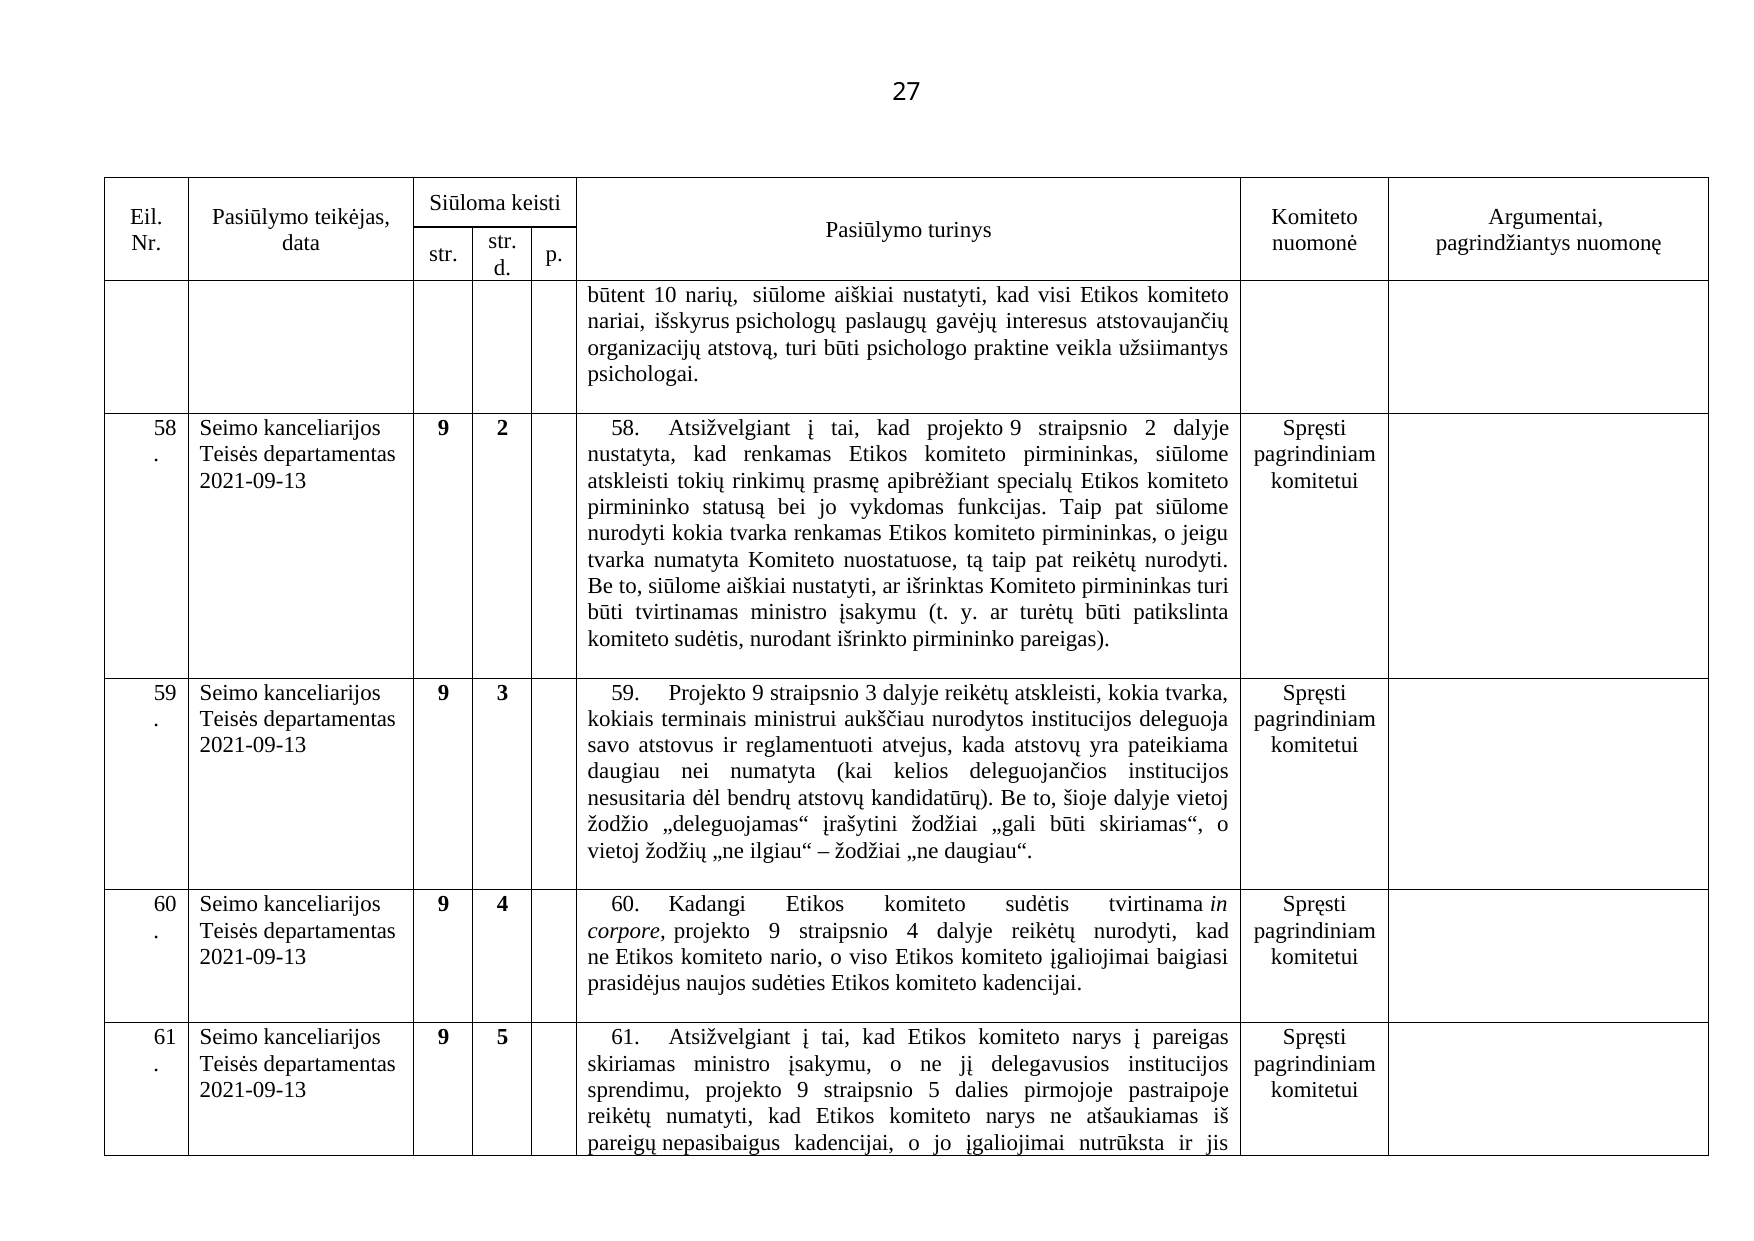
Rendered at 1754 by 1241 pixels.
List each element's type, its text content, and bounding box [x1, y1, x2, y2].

table_cell 9 [414, 414, 472, 677]
table_cell Spręsti pagrindiniam komitetui [1241, 1023, 1388, 1155]
table_cell 59. Projekto 9 straipsnio 3 dalyje reikėtų atskleisti, kokia tvarka, kokiais terminais ministrui aukščiau nurodytos institucijos deleguoja savo atstovus ir reglamentuoti atvejus, kada atstovų yra pateikiama daugiau nei numatyta (kai kelios deleguojančios institucijos nesusitaria dėl bendrų atstovų kandidatūrų). Be to, šioje dalyje vietoj žodžio „deleguojamas“ įrašytini žodžiai „gali būti skiriamas“, o vietoj žodžių „ne ilgiau“ – žodžiai „ne daugiau“. [577, 679, 1240, 889]
table_cell 9 [414, 890, 472, 1022]
table_cell [105, 679, 188, 889]
table_cell str. [414, 228, 472, 280]
table_cell [414, 281, 472, 413]
table_cell 2 [473, 414, 531, 677]
table_cell [189, 281, 413, 413]
table_cell 3 [473, 679, 531, 889]
table_cell 60. Kadangi Etikos komiteto sudėtis tvirtinama in corpore, projekto 9 straipsnio 4 dalyje reikėtų nurodyti, kad ne Etikos komiteto nario, o viso Etikos komiteto įgaliojimai baigiasi prasidėjus naujos sudėties Etikos komiteto kadencijai. [577, 890, 1240, 1022]
table_cell Spręsti pagrindiniam komitetui [1241, 890, 1388, 1022]
table_cell 58. Atsižvelgiant į tai, kad projekto 9 straipsnio 2 dalyje nustatyta, kad renkamas Etikos komiteto pirmininkas, siūlome atskleisti tokių rinkimų prasmę apibrėžiant specialų Etikos komiteto pirmininko statusą bei jo vykdomas funkcijas. Taip pat siūlome nurodyti kokia tvarka renkamas Etikos komiteto pirmininkas, o jeigu tvarka numatyta Komiteto nuostatuose, tą taip pat reikėtų nurodyti. Be to, siūlome aiškiai nustatyti, ar išrinktas Komiteto pirmininkas turi būti tvirtinamas ministro įsakymu (t. y. ar turėtų būti patikslinta komiteto sudėtis, nurodant išrinkto pirmininko pareigas). [577, 414, 1240, 677]
table_cell [1389, 1023, 1708, 1155]
table_cell Spręsti pagrindiniam komitetui [1241, 414, 1388, 677]
table_header Komiteto nuomonė [1241, 178, 1388, 280]
table_cell [532, 1023, 576, 1155]
table_cell Spręsti pagrindiniam komitetui [1241, 679, 1388, 889]
table_cell [1389, 281, 1708, 413]
table_cell 9 [414, 1023, 472, 1155]
table_cell 5 [473, 1023, 531, 1155]
table_header Pasiūlymo teikėjas, data [189, 178, 413, 280]
table_cell [532, 414, 576, 677]
table_cell [105, 890, 188, 1022]
table_cell būtent 10 narių, siūlome aiškiai nustatyti, kad visi Etikos komiteto nariai, išskyrus psichologų paslaugų gavėjų interesus atstovaujančių organizacijų atstovą, turi būti psichologo praktine veikla užsiimantys psichologai. [577, 281, 1240, 413]
table_cell [473, 281, 531, 413]
table_cell [105, 1023, 188, 1155]
table_cell [105, 281, 188, 413]
table_cell [532, 679, 576, 889]
table_cell [1389, 679, 1708, 889]
table_cell Seimo kanceliarijos Teisės departamentas 2021-09-13 [189, 1023, 413, 1155]
table_cell [1389, 890, 1708, 1022]
table_cell Seimo kanceliarijos Teisės departamentas 2021-09-13 [189, 679, 413, 889]
table_cell 9 [414, 679, 472, 889]
table_cell [532, 281, 576, 413]
table_cell Seimo kanceliarijos Teisės departamentas 2021-09-13 [189, 890, 413, 1022]
table_cell [532, 890, 576, 1022]
table_header Pasiūlymo turinys [577, 178, 1240, 280]
table_cell Seimo kanceliarijos Teisės departamentas 2021-09-13 [189, 414, 413, 677]
table_cell [105, 414, 188, 677]
table_cell str. d. [473, 228, 531, 280]
table_cell p. [532, 228, 576, 280]
table_cell 4 [473, 890, 531, 1022]
table_header Siūloma keisti [414, 178, 576, 226]
table_cell 61. Atsižvelgiant į tai, kad Etikos komiteto narys į pareigas skiriamas ministro įsakymu, o ne jį delegavusios institucijos sprendimu, projekto 9 straipsnio 5 dalies pirmojoje pastraipoje reikėtų numatyti, kad Etikos komiteto narys ne atšaukiamas iš pareigų nepasibaigus kadencijai, o jo įgaliojimai nutrūksta ir jis [577, 1023, 1240, 1155]
table_header Eil. Nr. [105, 178, 188, 280]
table_cell [1389, 414, 1708, 677]
table_cell [1241, 281, 1388, 413]
table_header Argumentai, pagrindžiantys nuomonę [1389, 178, 1708, 280]
